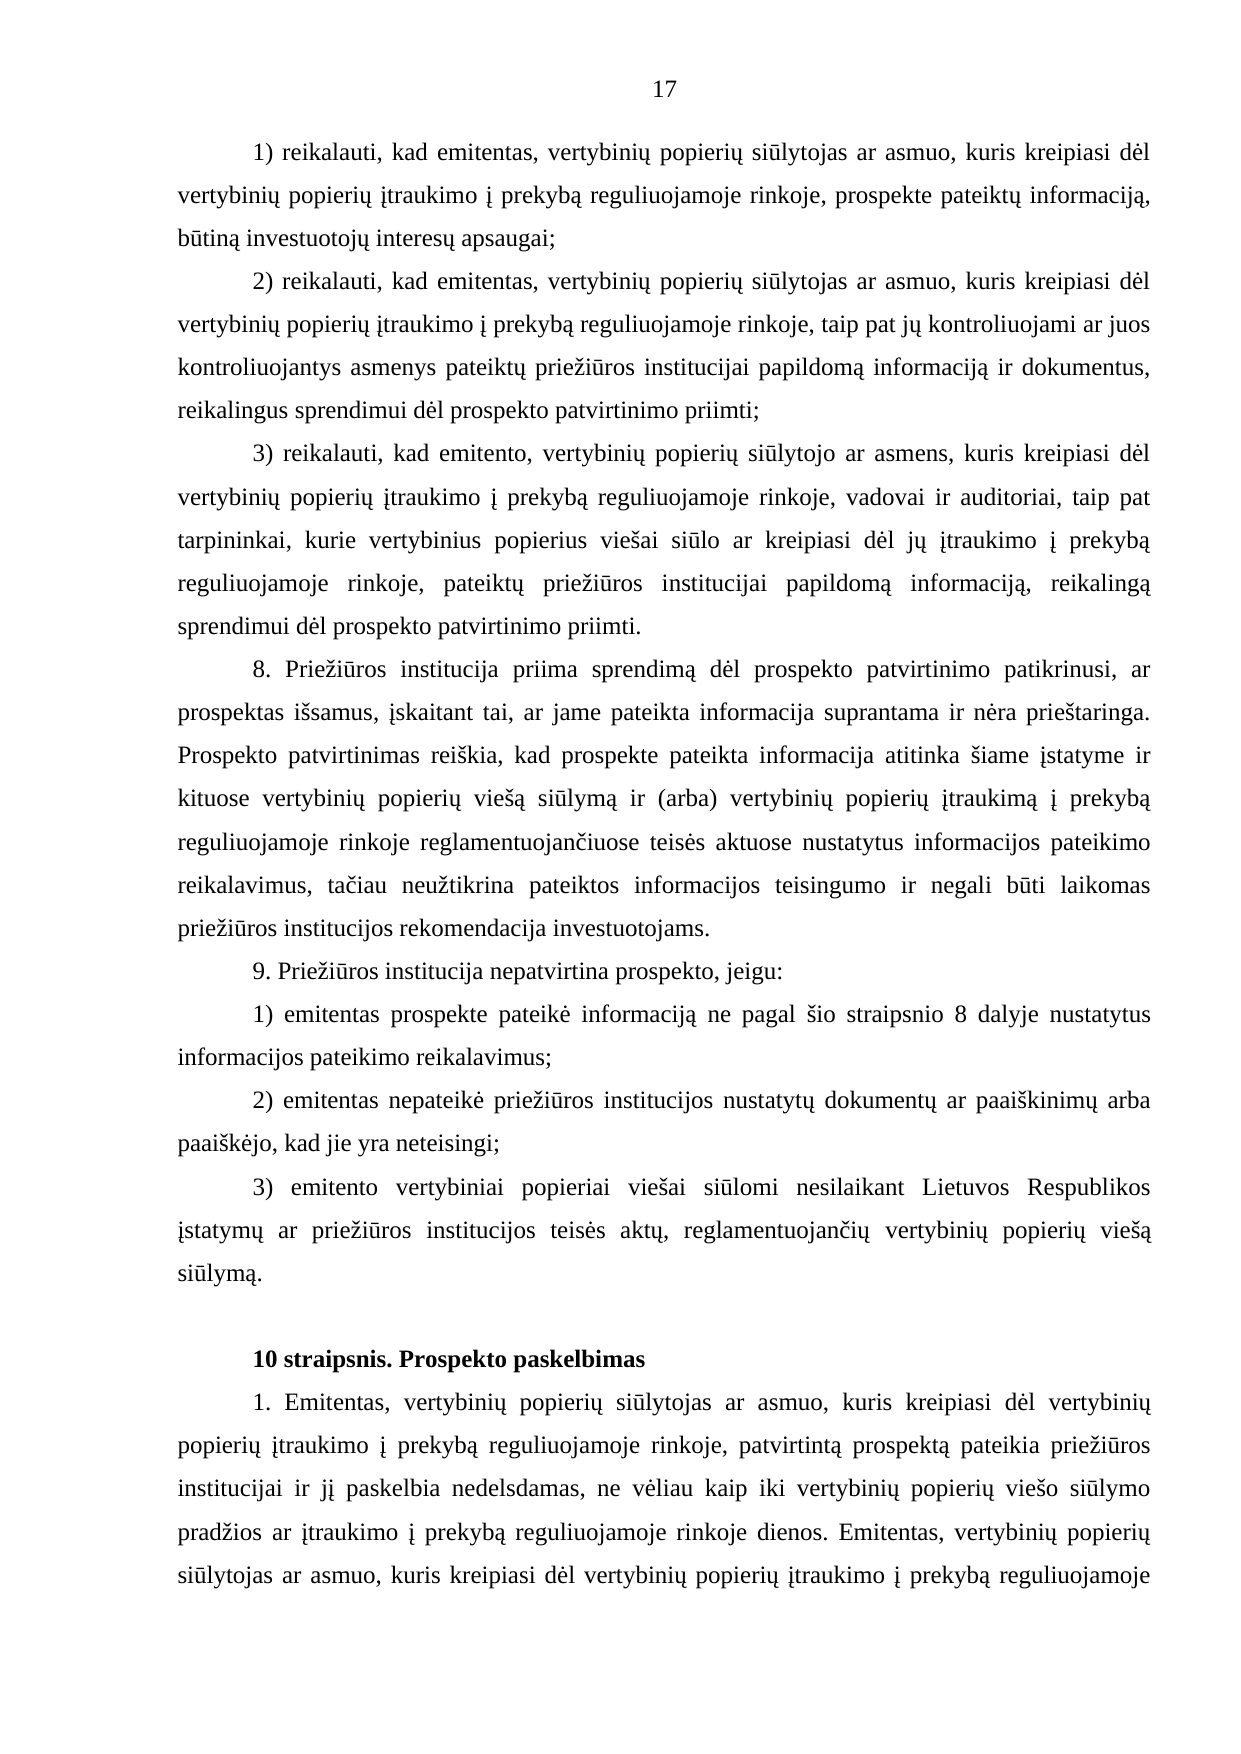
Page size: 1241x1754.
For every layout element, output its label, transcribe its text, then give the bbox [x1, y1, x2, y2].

text 3) emitento vertybiniai popieriai viešai siūlomi nesilaikant Lietuvos Respublikos įstatymų ar priežiūros institucijos teisės aktų, reglamentuojančių vertybinių popierių viešą siūlymą. [177, 1172, 1152, 1287]
text 8. Priežiūros institucija priima sprendimą dėl prospekto patvirtinimo patikrinusi, ar prospektas išsamus, įskaitant tai, ar jame pateikta informacija suprantama ir nėra prieštaringa. Prospekto patvirtinimas reiškia, kad prospekte pateikta informacija atitinka šiame įstatyme ir kituose vertybinių popierių viešą siūlymą ir (arba) vertybinių popierių įtraukimą į prekybą reguliuojamoje rinkoje reglamentuojančiuose teisės aktuose nustatytus informacijos pateikimo reikalavimus, tačiau neužtikrina pateiktos informacijos teisingumo ir negali būti laikomas priežiūros institucijos rekomendacija investuotojams. [177, 654, 1152, 942]
text 9. Priežiūros institucija nepatvirtina prospekto, jeigu: [177, 956, 1152, 985]
text 2) reikalauti, kad emitentas, vertybinių popierių siūlytojas ar asmuo, kuris kreipiasi dėl vertybinių popierių įtraukimo į prekybą reguliuojamoje rinkoje, taip pat jų kontroliuojami ar juos kontroliuojantys asmenys pateiktų priežiūros institucijai papildomą informaciją ir dokumentus, reikalingus sprendimui dėl prospekto patvirtinimo priimti; [177, 266, 1152, 424]
text 1) emitentas prospekte pateikė informaciją ne pagal šio straipsnio 8 dalyje nustatytus informacijos pateikimo reikalavimus; [177, 999, 1152, 1071]
text 2) emitentas nepateikė priežiūros institucijos nustatytų dokumentų ar paaiškinimų arba paaiškėjo, kad jie yra neteisingi; [177, 1085, 1152, 1157]
text 10 straipsnis. Prospekto paskelbimas [177, 1344, 1152, 1373]
text 1) reikalauti, kad emitentas, vertybinių popierių siūlytojas ar asmuo, kuris kreipiasi dėl vertybinių popierių įtraukimo į prekybą reguliuojamoje rinkoje, prospekte pateiktų informaciją, būtiną investuotojų interesų apsaugai; [177, 137, 1152, 252]
text 1. Emitentas, vertybinių popierių siūlytojas ar asmuo, kuris kreipiasi dėl vertybinių popierių įtraukimo į prekybą reguliuojamoje rinkoje, patvirtintą prospektą pateikia priežiūros institucijai ir jį paskelbia nedelsdamas, ne vėliau kaip iki vertybinių popierių viešo siūlymo pradžios ar įtraukimo į prekybą reguliuojamoje rinkoje dienos. Emitentas, vertybinių popierių siūlytojas ar asmuo, kuris kreipiasi dėl vertybinių popierių įtraukimo į prekybą reguliuojamoje [177, 1387, 1152, 1588]
text 3) reikalauti, kad emitento, vertybinių popierių siūlytojo ar asmens, kuris kreipiasi dėl vertybinių popierių įtraukimo į prekybą reguliuojamoje rinkoje, vadovai ir auditoriai, taip pat tarpininkai, kurie vertybinius popierius viešai siūlo ar kreipiasi dėl jų įtraukimo į prekybą reguliuojamoje rinkoje, pateiktų priežiūros institucijai papildomą informaciją, reikalingą sprendimui dėl prospekto patvirtinimo priimti. [177, 438, 1152, 640]
